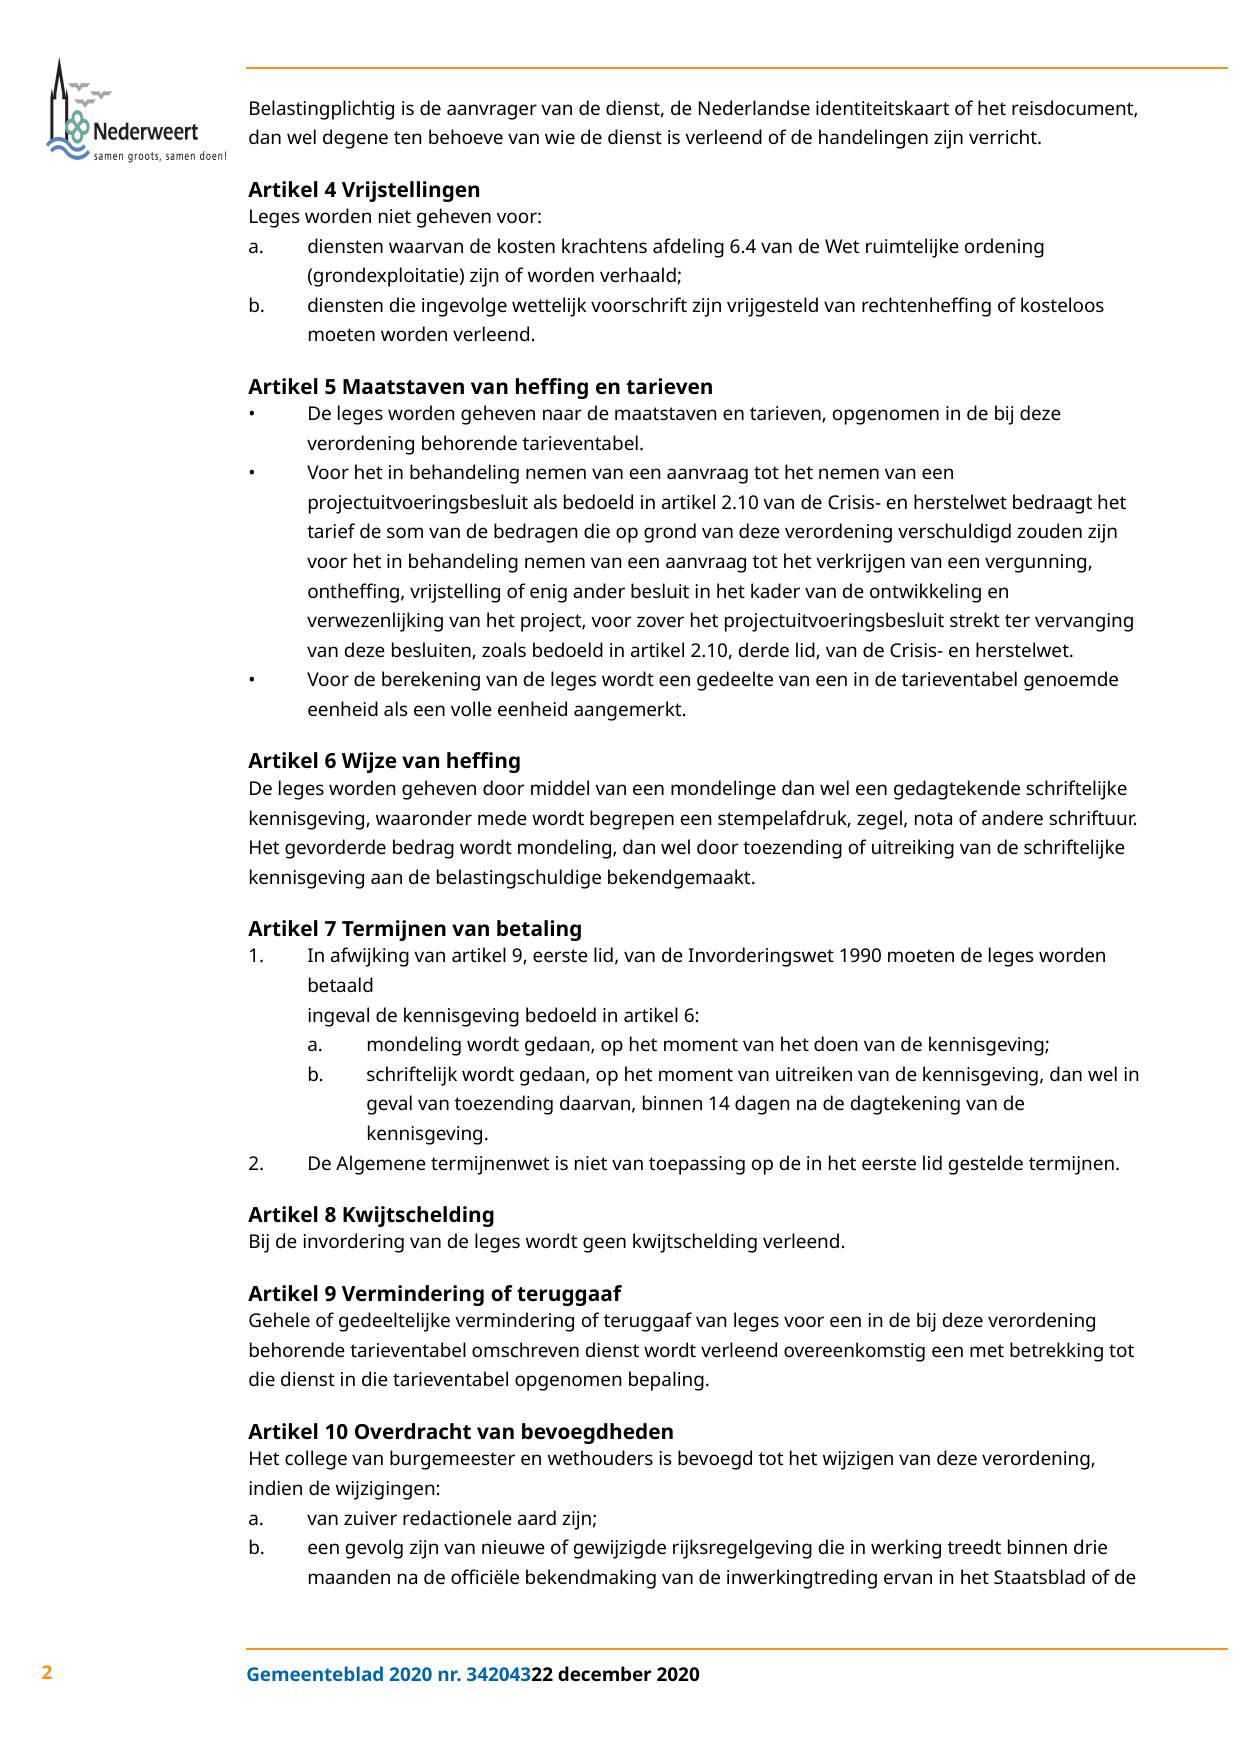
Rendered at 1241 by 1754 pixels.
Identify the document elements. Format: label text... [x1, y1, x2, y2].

list In afwijking van artikel 9, eerste lid, van de Invorderingswet 1990 moeten de leges worden betaald [248, 943, 1152, 998]
list De Algemene termijnenwet is niet van toepassing op de in het eerste lid gestelde termijnen. [248, 1150, 1152, 1176]
list een gevolg zijn van nieuwe of gewijzigde rijksregelgeving die in werking treedt binnen drie maanden na de officiële bekendmaking van de inwerkingtreding ervan in het Staatsblad of de [248, 1534, 1152, 1589]
list ingeval de kennisgeving bedoeld in artikel 6: [248, 1002, 1152, 1028]
text Bij de invordering van de leges wordt geen kwijtschelding verleend. [248, 1229, 1152, 1254]
text Het college van burgemeester en wethouders is bevoegd tot het wijzigen van deze verordening, indien de wijzigingen: [248, 1446, 1152, 1501]
list diensten die ingevolge wettelijk voorschrift zijn vrijgesteld van rechtenheffing of kosteloos moeten worden verleend. [248, 292, 1152, 347]
text Leges worden niet geheven voor: [248, 203, 1152, 229]
text Gehele of gedeeltelijke vermindering of teruggaaf van leges voor een in de bij deze verordening behorende tarieventabel omschreven dienst wordt verleend overeenkomstig een met betrekking tot die dienst in die tarieventabel opgenomen bepaling. [248, 1307, 1152, 1392]
text Artikel 5 Maatstaven van heffing en tarieven [248, 372, 1152, 400]
text Artikel 4 Vrijstellingen [248, 175, 1152, 203]
list Voor de berekening van de leges wordt een gedeelte van een in de tarieventabel genoemde eenheid als een volle eenheid aangemerkt. [248, 667, 1152, 722]
list De leges worden geheven naar de maatstaven en tarieven, opgenomen in de bij deze verordening behorende tarieventabel. [248, 400, 1152, 456]
text Artikel 7 Termijnen van betaling [248, 914, 1152, 943]
list van zuiver redactionele aard zijn; [248, 1505, 1152, 1530]
text Artikel 9 Vermindering of teruggaaf [248, 1279, 1152, 1307]
list Voor het in behandeling nemen van een aanvraag tot het nemen van een projectuitvoeringsbesluit als bedoeld in artikel 2.10 van de Crisis- en herstelwet bedraagt het tarief de som van de bedragen die op grond van deze verordening verschuldigd zouden zijn voor het in behandeling nemen van een aanvraag tot het verkrijgen van een vergunning, ontheffing, vrijstelling of enig ander besluit in het kader van de ontwikkeling en verwezenlijking van het project, voor zover het projectuitvoeringsbesluit strekt ter vervanging van deze besluiten, zoals bedoeld in artikel 2.10, derde lid, van de Crisis- en herstelwet. [248, 459, 1152, 663]
list schriftelijk wordt gedaan, op het moment van uitreiken van de kennisgeving, dan wel in geval van toezending daarvan, binnen 14 dagen na de dagtekening van de kennisgeving. [307, 1061, 1152, 1146]
text De leges worden geheven door middel van een mondelinge dan wel een gedagtekende schriftelijke kennisgeving, waaronder mede wordt begrepen een stempelafdruk, zegel, nota of andere schriftuur. Het gevorderde bedrag wordt mondeling, dan wel door toezending of uitreiking van de schriftelijke kennisgeving aan de belastingschuldige bekendgemaakt. [248, 775, 1152, 889]
picture [41, 47, 231, 172]
text Belastingplichtig is de aanvrager van de dienst, de Nederlandse identiteitskaart of het reisdocument, dan wel degene ten behoeve van wie de dienst is verleend of de handelingen zijn verricht. [248, 95, 1152, 150]
text Artikel 10 Overdracht van bevoegdheden [248, 1417, 1152, 1446]
text Artikel 6 Wijze van heffing [248, 747, 1152, 775]
text Artikel 8 Kwijtschelding [248, 1200, 1152, 1229]
list mondeling wordt gedaan, op het moment van het doen van de kennisgeving; [307, 1031, 1152, 1057]
list diensten waarvan de kosten krachtens afdeling 6.4 van de Wet ruimtelijke ordening (grondexploitatie) zijn of worden verhaald; [248, 233, 1152, 288]
